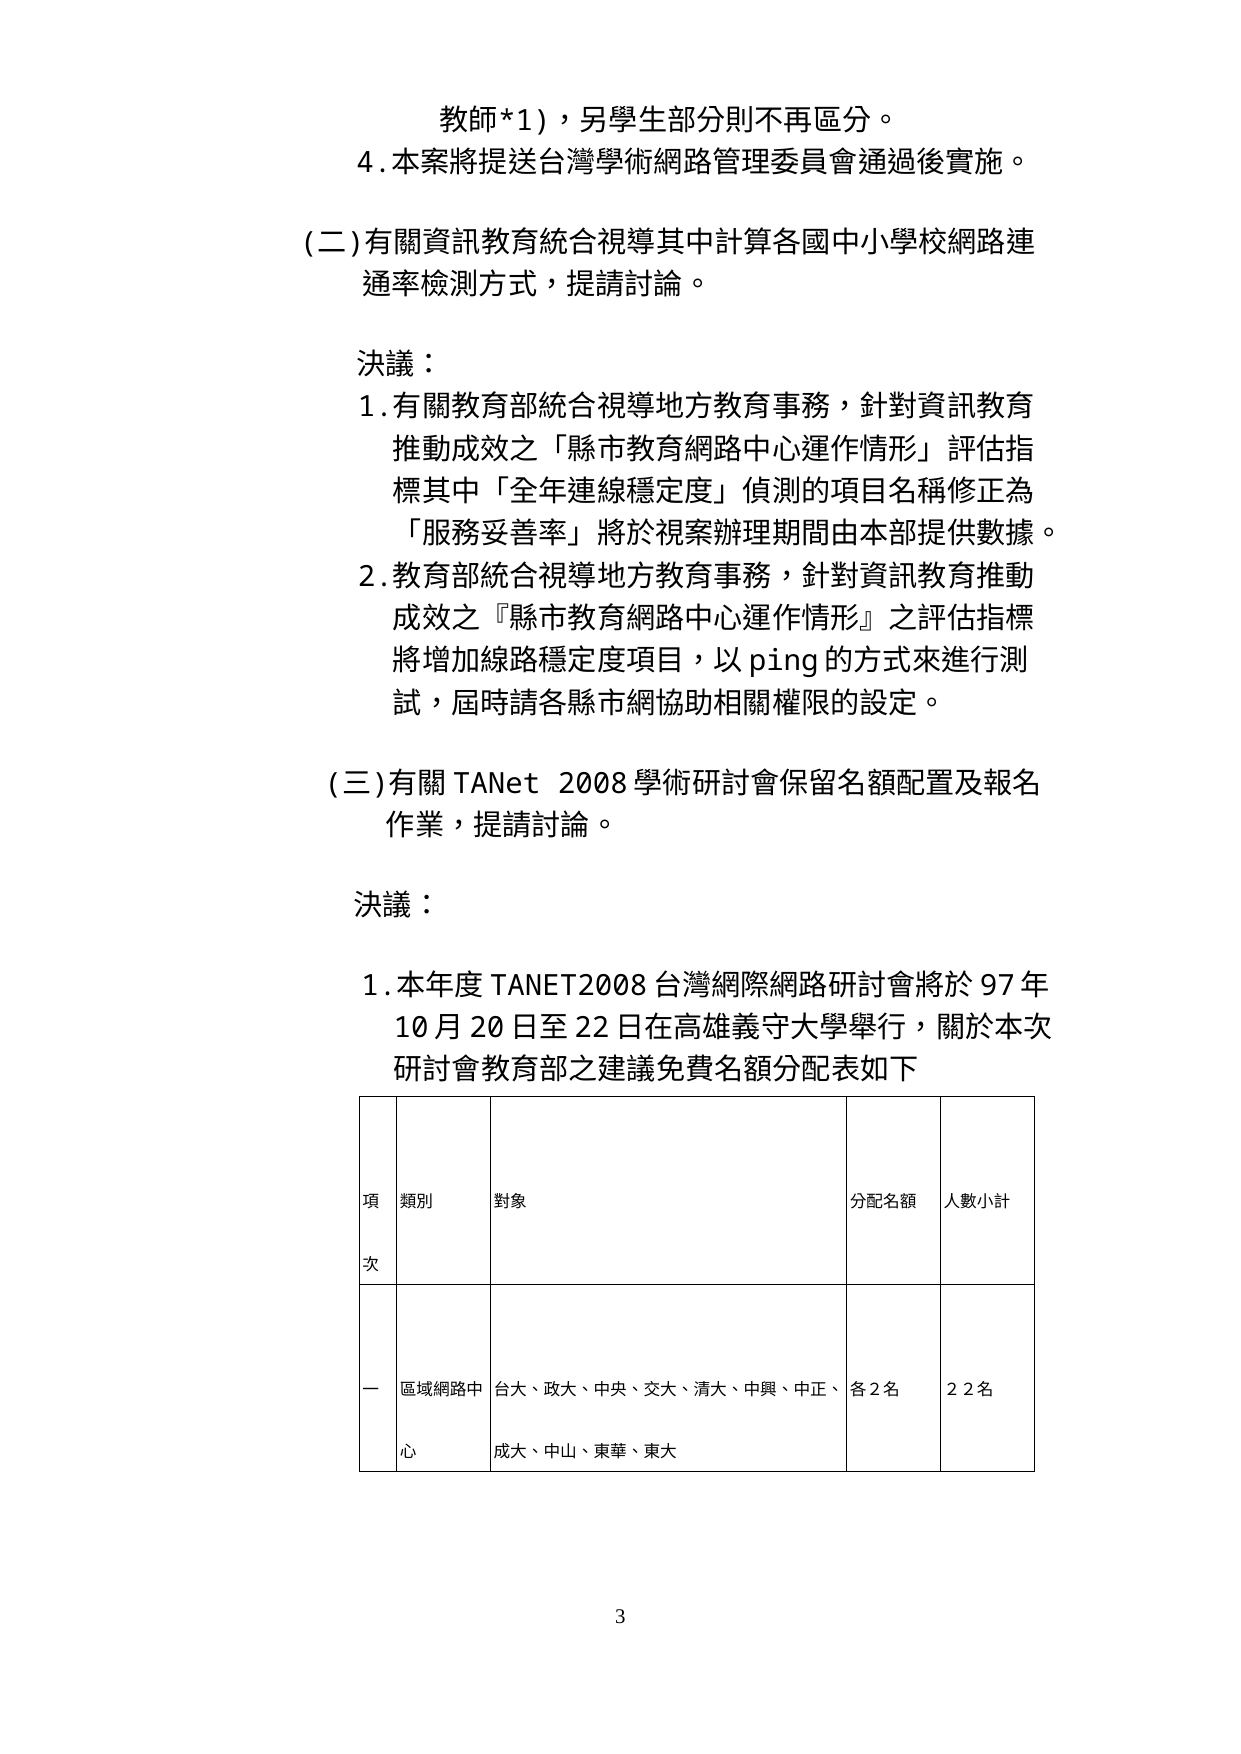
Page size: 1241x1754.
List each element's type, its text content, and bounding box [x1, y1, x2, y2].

table_cell 各２名 [847, 1285, 940, 1471]
table_header 分配名額 [847, 1097, 940, 1284]
text 2.教育部統合視導地方教育事務，針對資訊教育推動成效之『縣市教育網路中心運作情形』之評估指標將增加線路穩定度項目，以ping的方式來進行測試，屆時請各縣市網協助相關權限的設定。 [358, 552, 1053, 722]
table_cell 區域網路中心 [397, 1285, 490, 1471]
table_header 類別 [397, 1097, 490, 1284]
text (二)有關資訊教育統合視導其中計算各國中小學校網路連通率檢測方式，提請討論。 [300, 218, 1053, 303]
table_cell 一 [360, 1285, 396, 1471]
text 教師*1)，另學生部分則不再區分。 [394, 96, 1053, 139]
text 1.有關教育部統合視導地方教育事務，針對資訊教育推動成效之「縣市教育網路中心運作情形」評估指標其中「全年連線穩定度」偵測的項目名稱修正為「服務妥善率」將於視案辦理期間由本部提供數據。 [358, 383, 1053, 552]
table_header 項次 [360, 1097, 396, 1284]
table_cell 台大、政大、中央、交大、清大、中興、中正、成大、中山、東華、東大 [491, 1285, 846, 1471]
text 決議： [339, 341, 1053, 383]
table_cell ２２名 [941, 1285, 1034, 1471]
table_header 對象 [491, 1097, 846, 1284]
text (三)有關TANet 2008學術研討會保留名額配置及報名作業，提請討論。 [324, 759, 1053, 844]
text 1.本年度TANET2008台灣網際網路研討會將於97年10月20日至22日在高雄義守大學舉行，關於本次研討會教育部之建議免費名額分配表如下 [361, 961, 1053, 1088]
text 4.本案將提送台灣學術網路管理委員會通過後實施。 [356, 139, 1053, 181]
table_header 人數小計 [941, 1097, 1034, 1284]
text 決議： [339, 881, 1053, 924]
